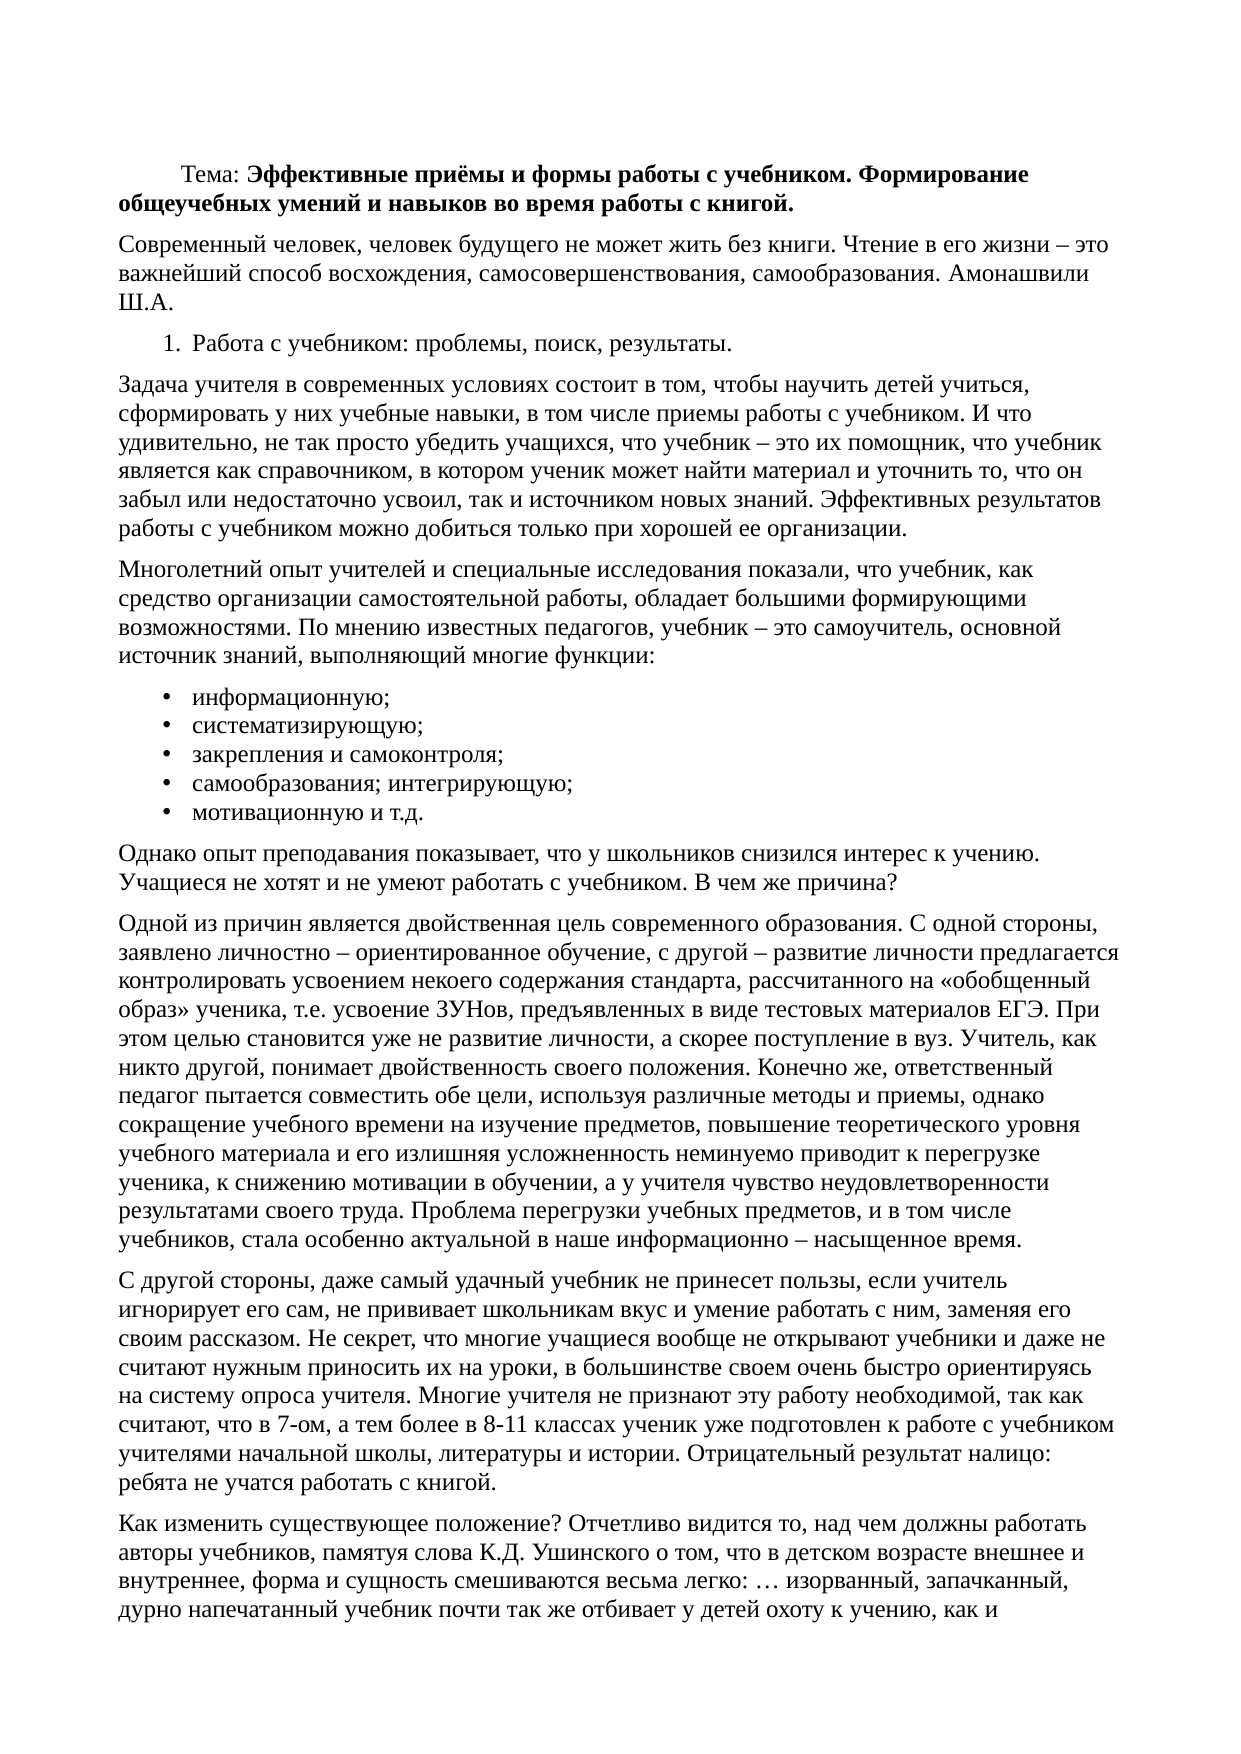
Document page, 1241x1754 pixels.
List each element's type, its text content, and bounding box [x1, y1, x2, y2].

list информационную; [162, 682, 1122, 711]
list систематизирующую; [162, 711, 1122, 739]
text Одной из причин является двойственная цель современного образования. С одной стороны, заявлено личностно – ориентированное обучение, с другой – развитие личности предлагается контролировать усвоением некоего содержания стандарта, рассчитанного на «обобщенный образ» ученика, т.е. усвоение ЗУНов, предъявленных в виде тестовых материалов ЕГЭ. При этом целью становится уже не развитие личности, а скорее поступление в вуз. Учитель, как никто другой, понимает двойственность своего положения. Конечно же, ответственный педагог пытается совместить обе цели, используя различные методы и приемы, однако сокращение учебного времени на изучение предметов, повышение теоретического уровня учебного материала и его излишняя усложненность неминуемо приводит к перегрузке ученика, к снижению мотивации в обучении, а у учителя чувство неудовлетворенности результатами своего труда. Проблема перегрузки учебных предметов, и в том числе учебников, стала особенно актуальной в наше информационно – насыщенное время. [118, 908, 1122, 1253]
text Современный человек, человек будущего не может жить без книги. Чтение в его жизни – это важнейший способ восхождения, самосовершенствования, самообразования. Амонашвили Ш.А. [118, 229, 1122, 316]
text Многолетний опыт учителей и специальные исследования показали, что учебник, как средство организации самостоятельной работы, обладает большими формирующими возможностями. По мнению известных педагогов, учебник – это самоучитель, основной источник знаний, выполняющий многие функции: [118, 554, 1122, 669]
text Как изменить существующее положение? Отчетливо видится то, над чем должны работать авторы учебников, памятуя слова К.Д. Ушинского о том, что в детском возрасте внешнее и внутреннее, форма и сущность смешиваются весьма легко: … изорванный, запачканный, дурно напечатанный учебник почти так же отбивает у детей охоту к учению, как и [118, 1508, 1122, 1623]
text Задача учителя в современных условиях состоит в том, чтобы научить детей учиться, сформировать у них учебные навыки, в том числе приемы работы с учебником. И что удивительно, не так просто убедить учащихся, что учебник – это их помощник, что учебник является как справочником, в котором ученик может найти материал и уточнить то, что он забыл или недостаточно усвоил, так и источником новых знаний. Эффективных результатов работы с учебником можно добиться только при хорошей ее организации. [118, 369, 1122, 542]
text Тема: Эффективные приёмы и формы работы с учебником. Формирование общеучебных умений и навыков во время работы с книгой. [118, 159, 1122, 217]
list самообразования; интегрирующую; [162, 768, 1122, 797]
list Работа с учебником: проблемы, поиск, результаты. [162, 328, 1122, 357]
text С другой стороны, даже самый удачный учебник не принесет пользы, если учитель игнорирует его сам, не прививает школьникам вкус и умение работать с ним, заменяя его своим рассказом. Не секрет, что многие учащиеся вообще не открывают учебники и даже не считают нужным приносить их на уроки, в большинстве своем очень быстро ориентируясь на систему опроса учителя. Многие учителя не признают эту работу необходимой, так как считают, что в 7-ом, а тем более в 8-11 классах ученик уже подготовлен к работе с учебником учителями начальной школы, литературы и истории. Отрицательный результат налицо: ребята не учатся работать с книгой. [118, 1266, 1122, 1496]
text Однако опыт преподавания показывает, что у школьников снизился интерес к учению. Учащиеся не хотят и не умеют работать с учебником. В чем же причина? [118, 838, 1122, 896]
list закрепления и самоконтроля; [162, 739, 1122, 768]
list мотивационную и т.д. [162, 797, 1122, 826]
